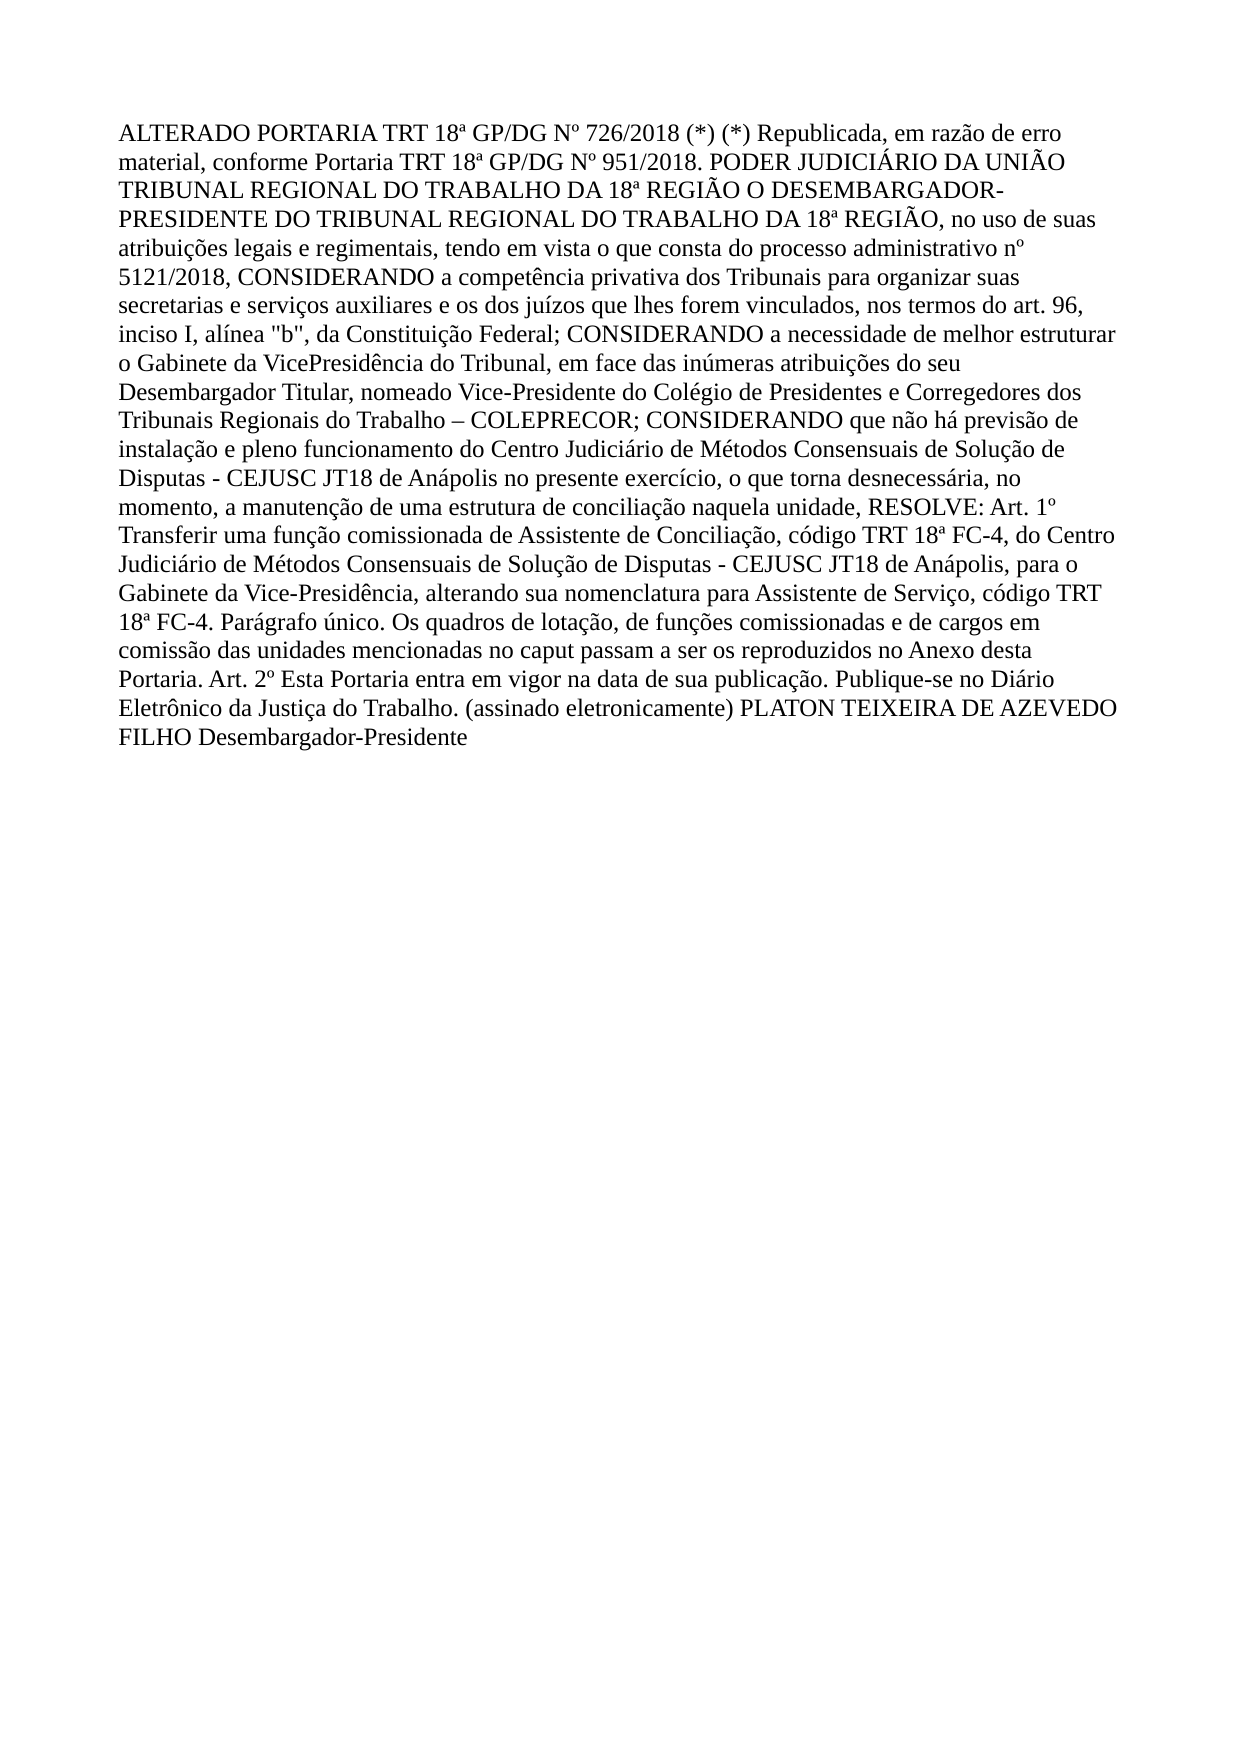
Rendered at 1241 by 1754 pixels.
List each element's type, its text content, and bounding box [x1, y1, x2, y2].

text ALTERADO PORTARIA TRT 18ª GP/DG Nº 726/2018 (*) (*) Republicada, em razão de erro material, conforme Portaria TRT 18ª GP/DG Nº 951/2018. PODER JUDICIÁRIO DA UNIÃO TRIBUNAL REGIONAL DO TRABALHO DA 18ª REGIÃO O DESEMBARGADOR-PRESIDENTE DO TRIBUNAL REGIONAL DO TRABALHO DA 18ª REGIÃO, no uso de suas atribuições legais e regimentais, tendo em vista o que consta do processo administrativo nº 5121/2018, CONSIDERANDO a competência privativa dos Tribunais para organizar suas secretarias e serviços auxiliares e os dos juízos que lhes forem vinculados, nos termos do art. 96, inciso I, alínea "b", da Constituição Federal; CONSIDERANDO a necessidade de melhor estruturar o Gabinete da VicePresidência do Tribunal, em face das inúmeras atribuições do seu Desembargador Titular, nomeado Vice-Presidente do Colégio de Presidentes e Corregedores dos Tribunais Regionais do Trabalho – COLEPRECOR; CONSIDERANDO que não há previsão de instalação e pleno funcionamento do Centro Judiciário de Métodos Consensuais de Solução de Disputas - CEJUSC JT18 de Anápolis no presente exercício, o que torna desnecessária, no momento, a manutenção de uma estrutura de conciliação naquela unidade, RESOLVE: Art. 1º Transferir uma função comissionada de Assistente de Conciliação, código TRT 18ª FC-4, do Centro Judiciário de Métodos Consensuais de Solução de Disputas - CEJUSC JT18 de Anápolis, para o Gabinete da Vice-Presidência, alterando sua nomenclatura para Assistente de Serviço, código TRT 18ª FC-4. Parágrafo único. Os quadros de lotação, de funções comissionadas e de cargos em comissão das unidades mencionadas no caput passam a ser os reproduzidos no Anexo desta Portaria. Art. 2º Esta Portaria entra em vigor na data de sua publicação. Publique-se no Diário Eletrônico da Justiça do Trabalho. (assinado eletronicamente) PLATON TEIXEIRA DE AZEVEDO FILHO Desembargador-Presidente [118, 118, 1122, 751]
